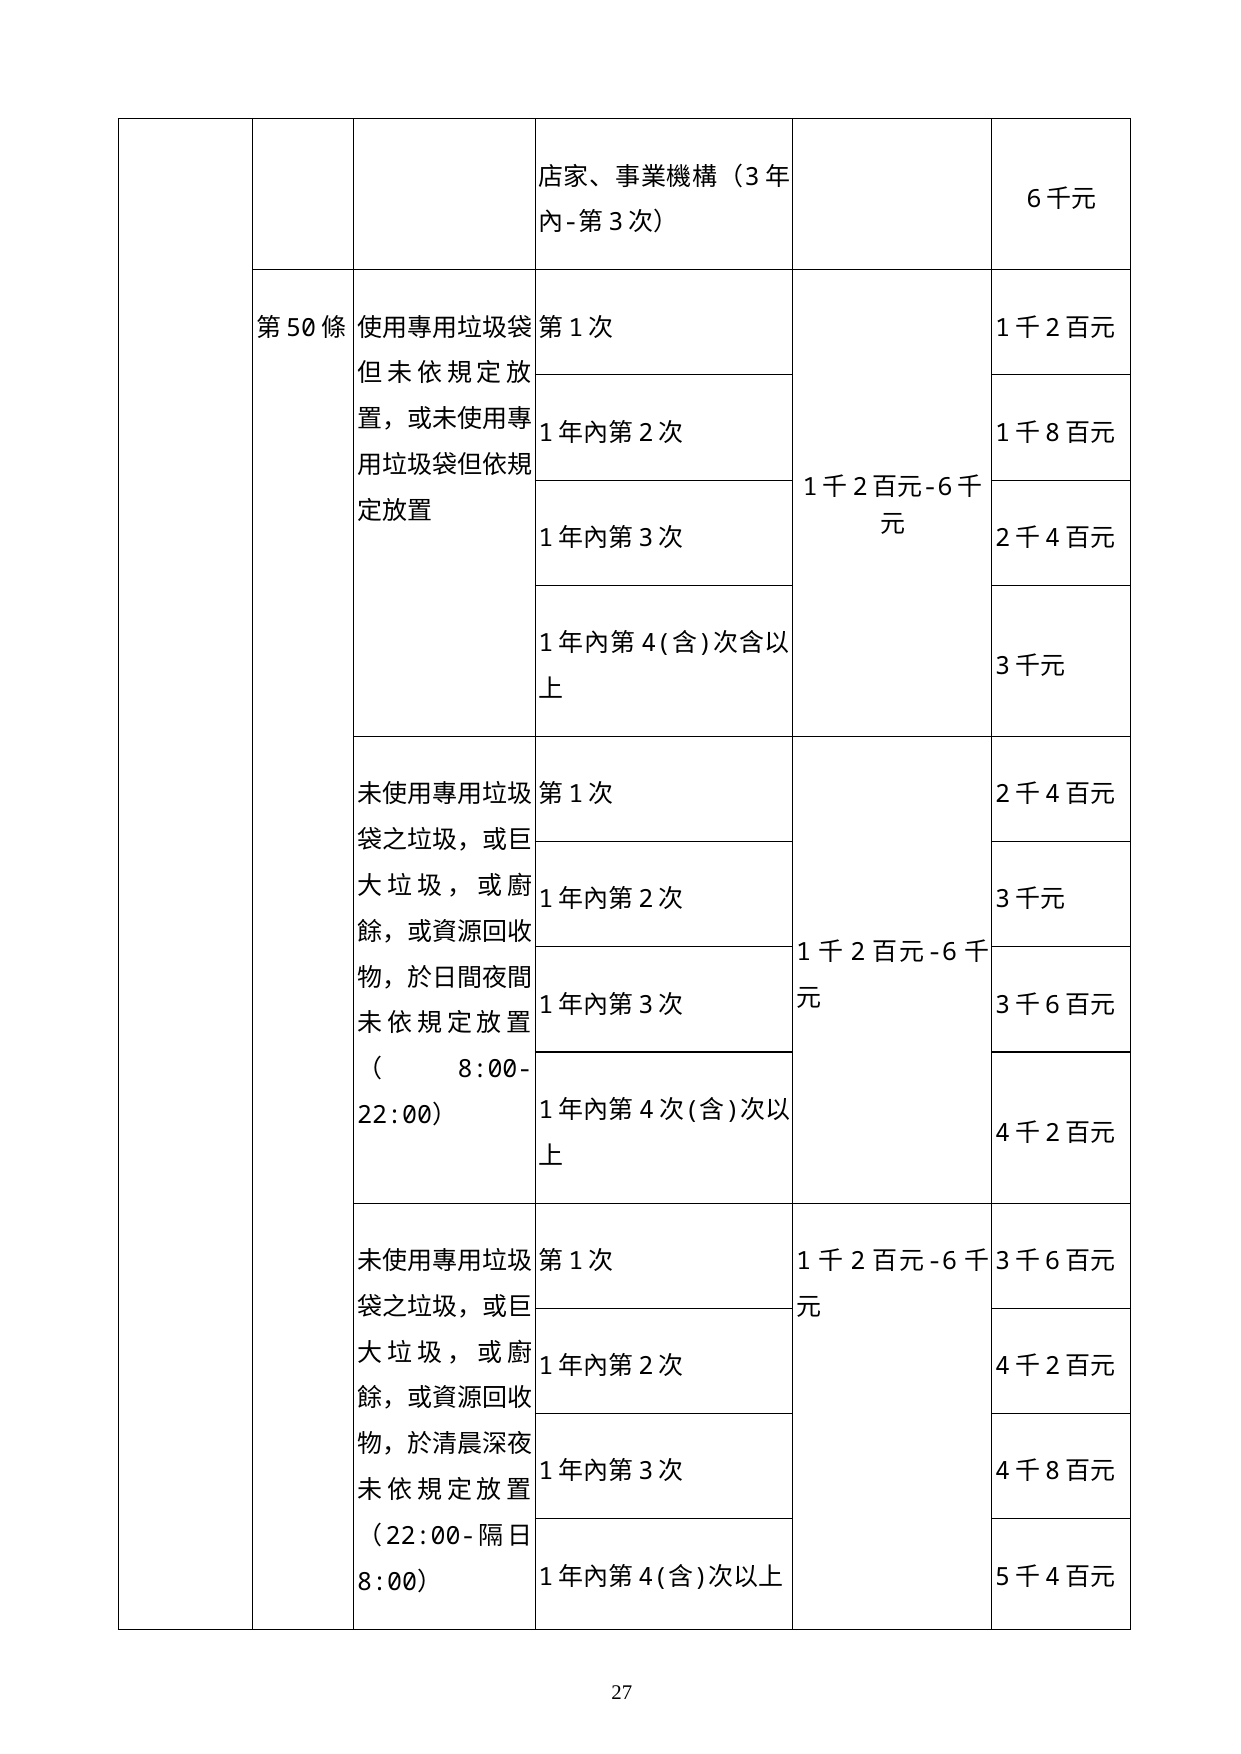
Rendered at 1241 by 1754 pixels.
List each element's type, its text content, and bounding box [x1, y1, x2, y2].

table_cell 1年內第4次(含)次以上 [536, 1053, 792, 1202]
table_cell 1千2百元-6千元 [793, 737, 991, 1202]
table_cell 未使用專用垃圾袋之垃圾，或巨大垃圾，或廚餘，或資源回收物，於日間夜間未依規定放置（8:00-22:00） [354, 737, 535, 1202]
table_cell 1年內第2次 [536, 375, 792, 479]
table_cell 4千2百元 [992, 1053, 1130, 1202]
table_cell 1年內第4(含)次含以上 [536, 586, 792, 736]
table_cell 1年內第2次 [536, 1309, 792, 1413]
table_cell 1千2百元-6千元 [793, 1204, 991, 1628]
table_cell 3千元 [992, 586, 1130, 736]
table_cell 6千元 [992, 119, 1130, 269]
table_cell 2千4百元 [992, 481, 1130, 585]
table_cell 第1次 [536, 737, 792, 841]
table_cell 3千6百元 [992, 1204, 1130, 1308]
table_cell 1年內第3次 [536, 947, 792, 1051]
table_cell 1年內第4(含)次以上 [536, 1519, 792, 1628]
table_cell 1千2百元 [992, 270, 1130, 374]
table_cell 1千2百元-6千元 [793, 270, 991, 736]
table_cell 5千4百元 [992, 1519, 1130, 1628]
table_cell 3千元 [992, 842, 1130, 946]
table_cell [354, 119, 535, 269]
table_cell 第50條 [253, 270, 353, 1628]
table_cell 1年內第2次 [536, 842, 792, 946]
table_cell 1年內第3次 [536, 481, 792, 585]
table_cell 1千8百元 [992, 375, 1130, 479]
table_cell 店家、事業機構（3年內-第3次） [536, 119, 792, 269]
table_cell 3千6百元 [992, 947, 1130, 1051]
table_cell 4千8百元 [992, 1414, 1130, 1518]
table_cell 未使用專用垃圾袋之垃圾，或巨大垃圾，或廚餘，或資源回收物，於清晨深夜未依規定放置（22:00-隔日8:00） [354, 1204, 535, 1628]
table_cell 2千4百元 [992, 737, 1130, 841]
table_cell 第1次 [536, 270, 792, 374]
table_cell 4千2百元 [992, 1309, 1130, 1413]
table_cell 第1次 [536, 1204, 792, 1308]
table_cell 1年內第3次 [536, 1414, 792, 1518]
table_cell 使用專用垃圾袋但未依規定放置，或未使用專用垃圾袋但依規定放置 [354, 270, 535, 736]
